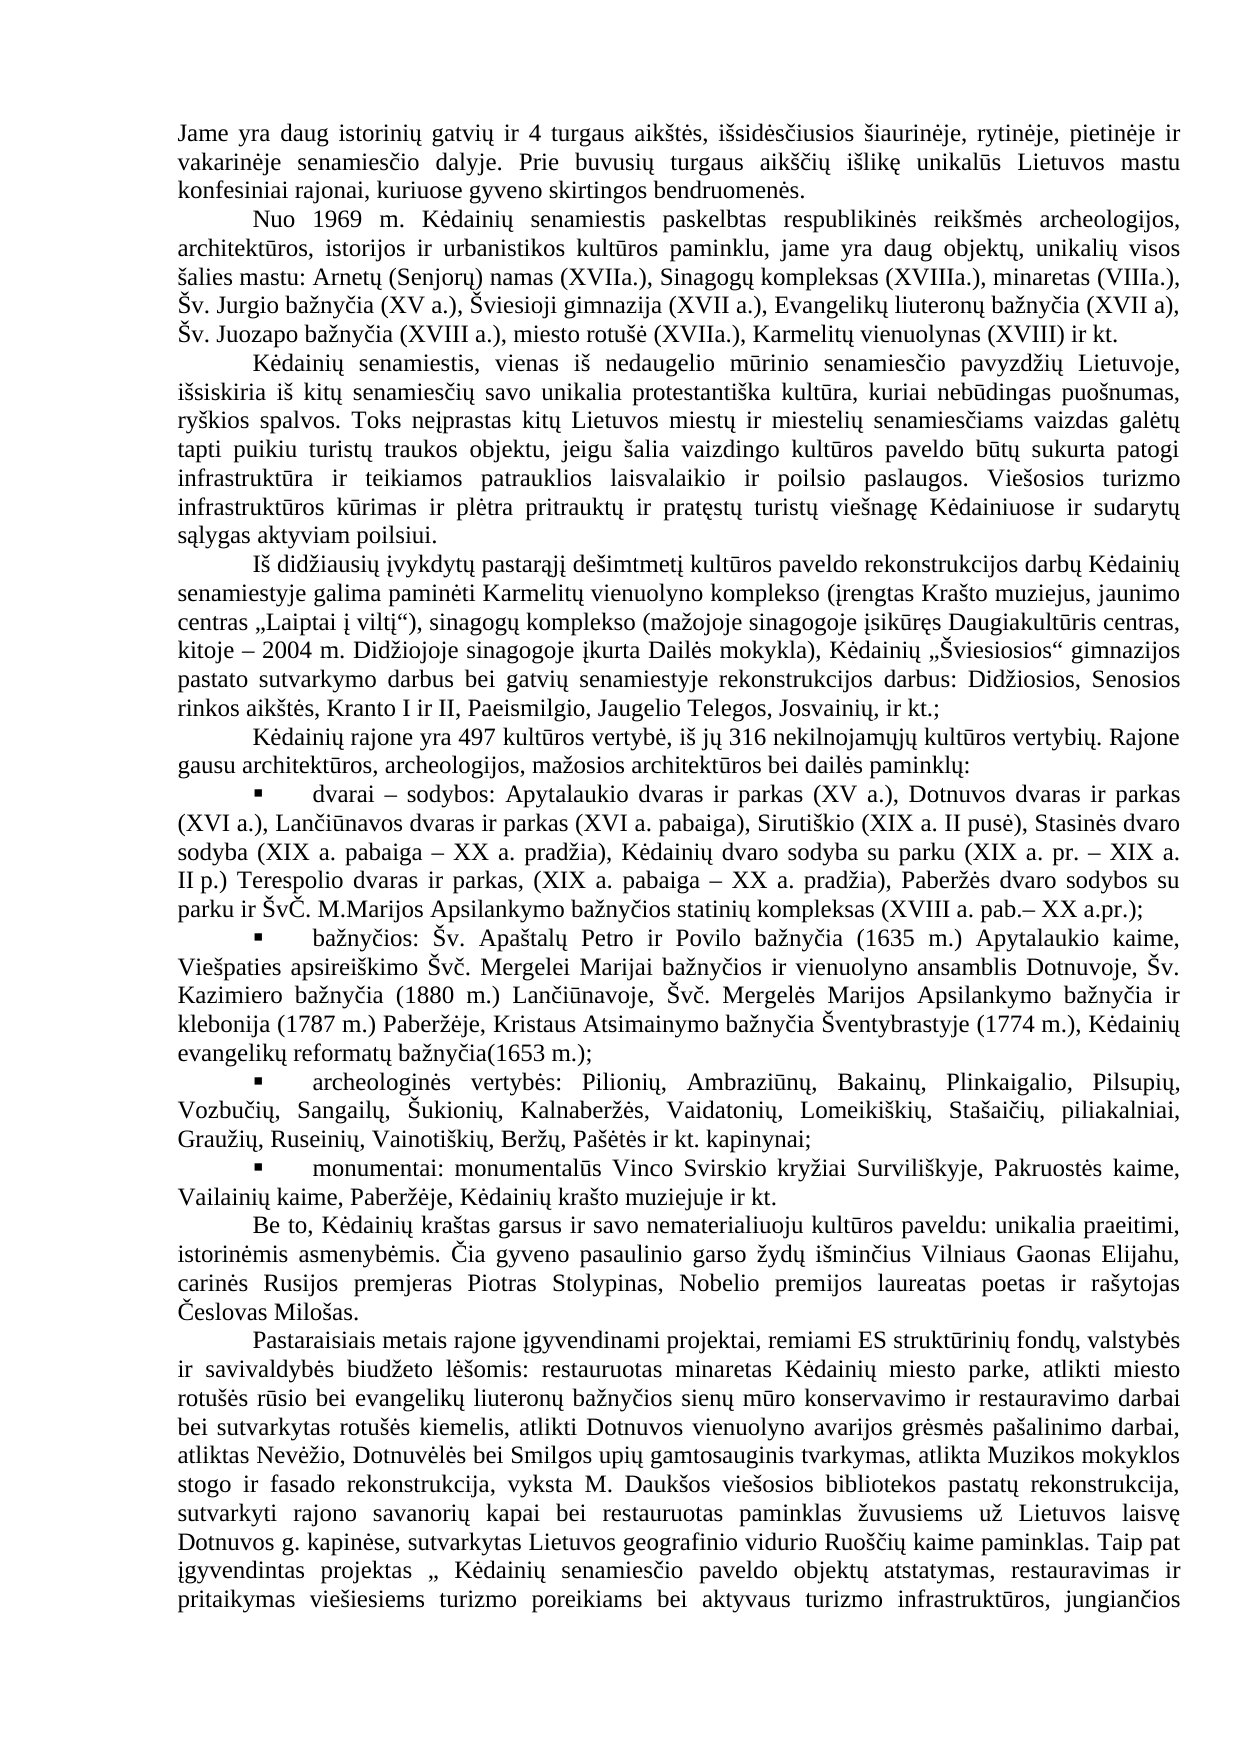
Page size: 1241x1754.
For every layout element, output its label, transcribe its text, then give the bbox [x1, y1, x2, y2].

text Kėdainių rajone yra 497 kultūros vertybė, iš jų 316 nekilnojamųjų kultūros vertybių. Rajone gausu architektūros, archeologijos, mažosios architektūros bei dailės paminklų: [177, 722, 1181, 779]
text  dvarai – sodybos: Apytalaukio dvaras ir parkas (XV a.), Dotnuvos dvaras ir parkas (XVI a.), Lančiūnavos dvaras ir parkas (XVI a. pabaiga), Sirutiškio (XIX a. II pusė), Stasinės dvaro sodyba (XIX a. pabaiga – XX a. pradžia), Kėdainių dvaro sodyba su parku (XIX a. pr. – XIX a. II p.) Terespolio dvaras ir parkas, (XIX a. pabaiga – XX a. pradžia), Paberžės dvaro sodybos su parku ir ŠvČ. M.Marijos Apsilankymo bažnyčios statinių kompleksas (XVIII a. pab.– XX a.pr.); [177, 779, 1181, 923]
text Kėdainių senamiestis, vienas iš nedaugelio mūrinio senamiesčio pavyzdžių Lietuvoje, išsiskiria iš kitų senamiesčių savo unikalia protestantiška kultūra, kuriai nebūdingas puošnumas, ryškios spalvos. Toks neįprastas kitų Lietuvos miestų ir miestelių senamiesčiams vaizdas galėtų tapti puikiu turistų traukos objektu, jeigu šalia vaizdingo kultūros paveldo būtų sukurta patogi infrastruktūra ir teikiamos patrauklios laisvalaikio ir poilsio paslaugos. Viešosios turizmo infrastruktūros kūrimas ir plėtra pritrauktų ir pratęstų turistų viešnagę Kėdainiuose ir sudarytų sąlygas aktyviam poilsiui. [177, 348, 1181, 549]
text  archeologinės vertybės: Pilionių, Ambraziūnų, Bakainų, Plinkaigalio, Pilsupių, Vozbučių, Sangailų, Šukionių, Kalnaberžės, Vaidatonių, Lomeikiškių, Stašaičių, piliakalniai, Graužių, Ruseinių, Vainotiškių, Beržų, Pašėtės ir kt. kapinynai; [177, 1067, 1181, 1153]
text Iš didžiausių įvykdytų pastarąjį dešimtmetį kultūros paveldo rekonstrukcijos darbų Kėdainių senamiestyje galima paminėti Karmelitų vienuolyno komplekso (įrengtas Krašto muziejus, jaunimo centras „Laiptai į viltį“), sinagogų komplekso (mažojoje sinagogoje įsikūręs Daugiakultūris centras, kitoje – 2004 m. Didžiojoje sinagogoje įkurta Dailės mokykla), Kėdainių „Šviesiosios“ gimnazijos pastato sutvarkymo darbus bei gatvių senamiestyje rekonstrukcijos darbus: Didžiosios, Senosios rinkos aikštės, Kranto I ir II, Paeismilgio, Jaugelio Telegos, Josvainių, ir kt.; [177, 549, 1181, 722]
text Nuo 1969 m. Kėdainių senamiestis paskelbtas respublikinės reikšmės archeologijos, architektūros, istorijos ir urbanistikos kultūros paminklu, jame yra daug objektų, unikalių visos šalies mastu: Arnetų (Senjorų) namas (XVIIa.), Sinagogų kompleksas (XVIIIa.), minaretas (VIIIa.), Šv. Jurgio bažnyčia (XV a.), Šviesioji gimnazija (XVII a.), Evangelikų liuteronų bažnyčia (XVII a), Šv. Juozapo bažnyčia (XVIII a.), miesto rotušė (XVIIa.), Karmelitų vienuolynas (XVIII) ir kt. [177, 204, 1181, 348]
text Be to, Kėdainių kraštas garsus ir savo nematerialiuoju kultūros paveldu: unikalia praeitimi, istorinėmis asmenybėmis. Čia gyveno pasaulinio garso žydų išminčius Vilniaus Gaonas Elijahu, carinės Rusijos premjeras Piotras Stolypinas, Nobelio premijos laureatas poetas ir rašytojas Česlovas Milošas. [177, 1211, 1181, 1326]
text  bažnyčios: Šv. Apaštalų Petro ir Povilo bažnyčia (1635 m.) Apytalaukio kaime, Viešpaties apsireiškimo Švč. Mergelei Marijai bažnyčios ir vienuolyno ansamblis Dotnuvoje, Šv. Kazimiero bažnyčia (1880 m.) Lančiūnavoje, Švč. Mergelės Marijos Apsilankymo bažnyčia ir klebonija (1787 m.) Paberžėje, Kristaus Atsimainymo bažnyčia Šventybrastyje (1774 m.), Kėdainių evangelikų reformatų bažnyčia(1653 m.); [177, 923, 1181, 1067]
text Pastaraisiais metais rajone įgyvendinami projektai, remiami ES struktūrinių fondų, valstybės ir savivaldybės biudžeto lėšomis: restauruotas minaretas Kėdainių miesto parke, atlikti miesto rotušės rūsio bei evangelikų liuteronų bažnyčios sienų mūro konservavimo ir restauravimo darbai bei sutvarkytas rotušės kiemelis, atlikti Dotnuvos vienuolyno avarijos grėsmės pašalinimo darbai, atliktas Nevėžio, Dotnuvėlės bei Smilgos upių gamtosauginis tvarkymas, atlikta Muzikos mokyklos stogo ir fasado rekonstrukcija, vyksta M. Daukšos viešosios bibliotekos pastatų rekonstrukcija, sutvarkyti rajono savanorių kapai bei restauruotas paminklas žuvusiems už Lietuvos laisvę Dotnuvos g. kapinėse, sutvarkytas Lietuvos geografinio vidurio Ruoščių kaime paminklas. Taip pat įgyvendintas projektas „ Kėdainių senamiesčio paveldo objektų atstatymas, restauravimas ir pritaikymas viešiesiems turizmo poreikiams bei aktyvaus turizmo infrastruktūros, jungiančios [177, 1326, 1181, 1613]
text Jame yra daug istorinių gatvių ir 4 turgaus aikštės, išsidėsčiusios šiaurinėje, rytinėje, pietinėje ir vakarinėje senamiesčio dalyje. Prie buvusių turgaus aikščių išlikę unikalūs Lietuvos mastu konfesiniai rajonai, kuriuose gyveno skirtingos bendruomenės. [177, 118, 1181, 204]
text  monumentai: monumentalūs Vinco Svirskio kryžiai Surviliškyje, Pakruostės kaime, Vailainių kaime, Paberžėje, Kėdainių krašto muziejuje ir kt. [177, 1153, 1181, 1211]
